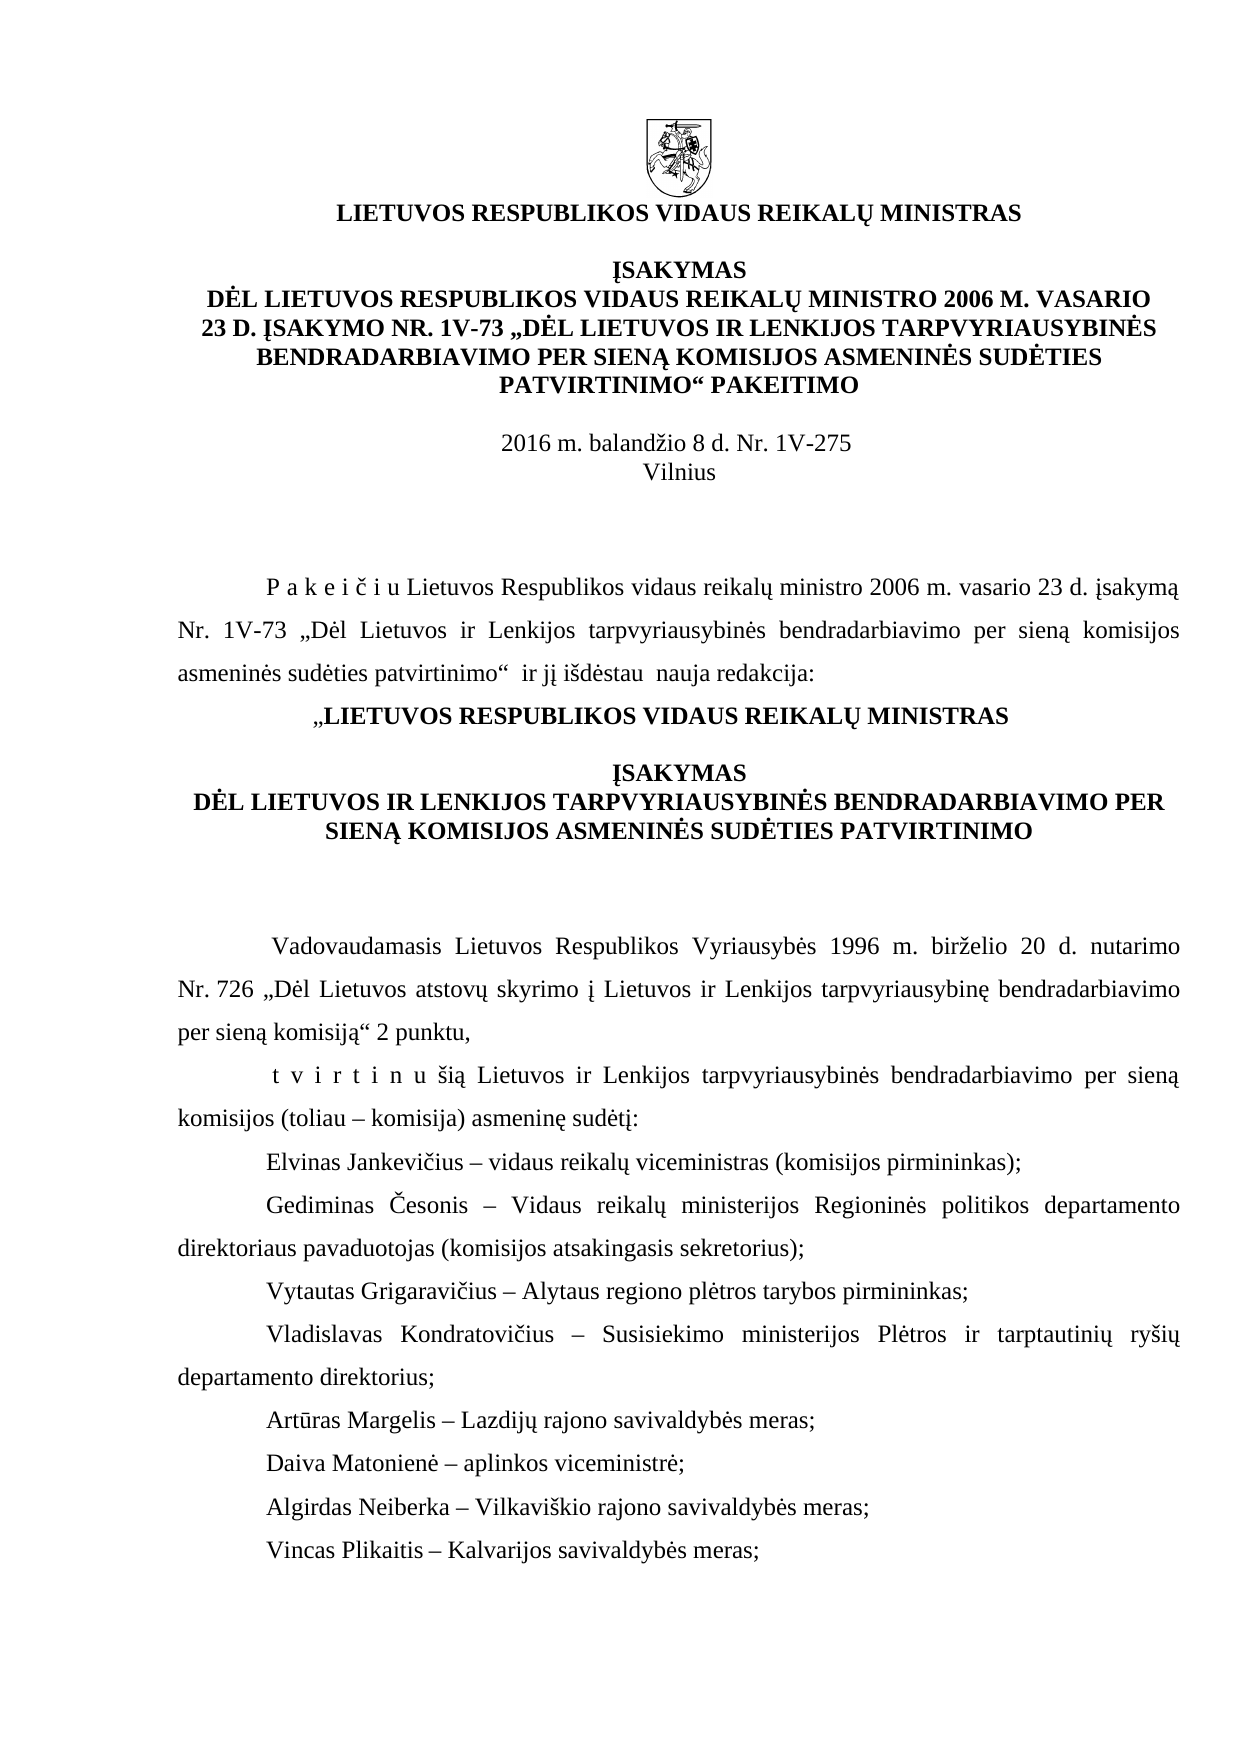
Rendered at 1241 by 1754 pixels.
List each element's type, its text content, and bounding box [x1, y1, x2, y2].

text Vadovaudamasis Lietuvos Respublikos Vyriausybės 1996 m. birželio 20 d. nutarimo Nr. 726 „Dėl Lietuvos atstovų skyrimo į Lietuvos ir Lenkijos tarpvyriausybinę bendradarbiavimo per sieną komisiją“ 2 punktu, [177, 931, 1181, 1046]
text LIETUVOS RESPUBLIKOS VIDAUS REIKALŲ MINISTras [177, 198, 1181, 227]
text Vladislavas Kondratovičius – Susisiekimo ministerijos Plėtros ir tarptautinių ryšių departamento direktorius; [177, 1319, 1181, 1391]
text Vincas Plikaitis – Kalvarijos savivaldybės meras; [177, 1535, 1181, 1563]
text Vytautas Grigaravičius – Alytaus regiono plėtros tarybos pirmininkas; [177, 1276, 1181, 1305]
text „LIETUVOS RESPUBLIKOS VIDAUS REIKALŲ MINISTras [177, 701, 1181, 730]
text Gediminas Česonis – Vidaus reikalų ministerijos Regioninės politikos departamento direktoriaus pavaduotojas (komisijos atsakingasis sekretorius); [177, 1190, 1181, 1262]
text Daiva Matonienė – aplinkos viceministrė; [177, 1448, 1181, 1477]
text Algirdas Neiberka – Vilkaviškio rajono savivaldybės meras; [177, 1492, 1181, 1520]
text įsakymas [177, 255, 1181, 284]
text DĖL LIETUVOS RESPUBLIKOS VIDAUS REIKALŲ MINISTRO 2006 M. VASARIO 23 D. ĮSAKYMO Nr. 1V-73 „DĖL LIETUVOS IR LENKIJOS TARPVYRIAUSYBINĖS BENDRADARBIAVIMO PER SIENĄ KOMISIJOS ASMENINĖS SUDĖTIES PATVIRTINIMO“ PAKEITIMO [177, 284, 1181, 399]
text P a k e i č i u Lietuvos Respublikos vidaus reikalų ministro 2006 m. vasario 23 d. įsakymą Nr. 1V-73 „Dėl Lietuvos ir Lenkijos tarpvyriausybinės bendradarbiavimo per sieną komisijos asmeninės sudėties patvirtinimo“ ir jį išdėstau nauja redakcija: [177, 572, 1181, 687]
text 2016 m. balandžio 8 d. Nr. 1V-275 [166, 428, 1181, 457]
text t v i r t i n u šią Lietuvos ir Lenkijos tarpvyriausybinės bendradarbiavimo per sieną komisijos (toliau – komisija) asmeninę sudėtį: [177, 1060, 1181, 1132]
text Vilnius [166, 457, 1181, 485]
text Artūras Margelis – Lazdijų rajono savivaldybės meras; [177, 1405, 1181, 1434]
text DĖL LIETUVOS IR LENKIJOS TARPVYRIAUSYBINĖS BENDRADARBIAVIMO PER SIENĄ KOMISIJOS ASMENINĖS SUDĖTIES PATVIRTINIMO [177, 787, 1181, 845]
text įsakymas [177, 758, 1181, 787]
text Elvinas Jankevičius – vidaus reikalų viceministras (komisijos pirmininkas); [177, 1147, 1181, 1175]
